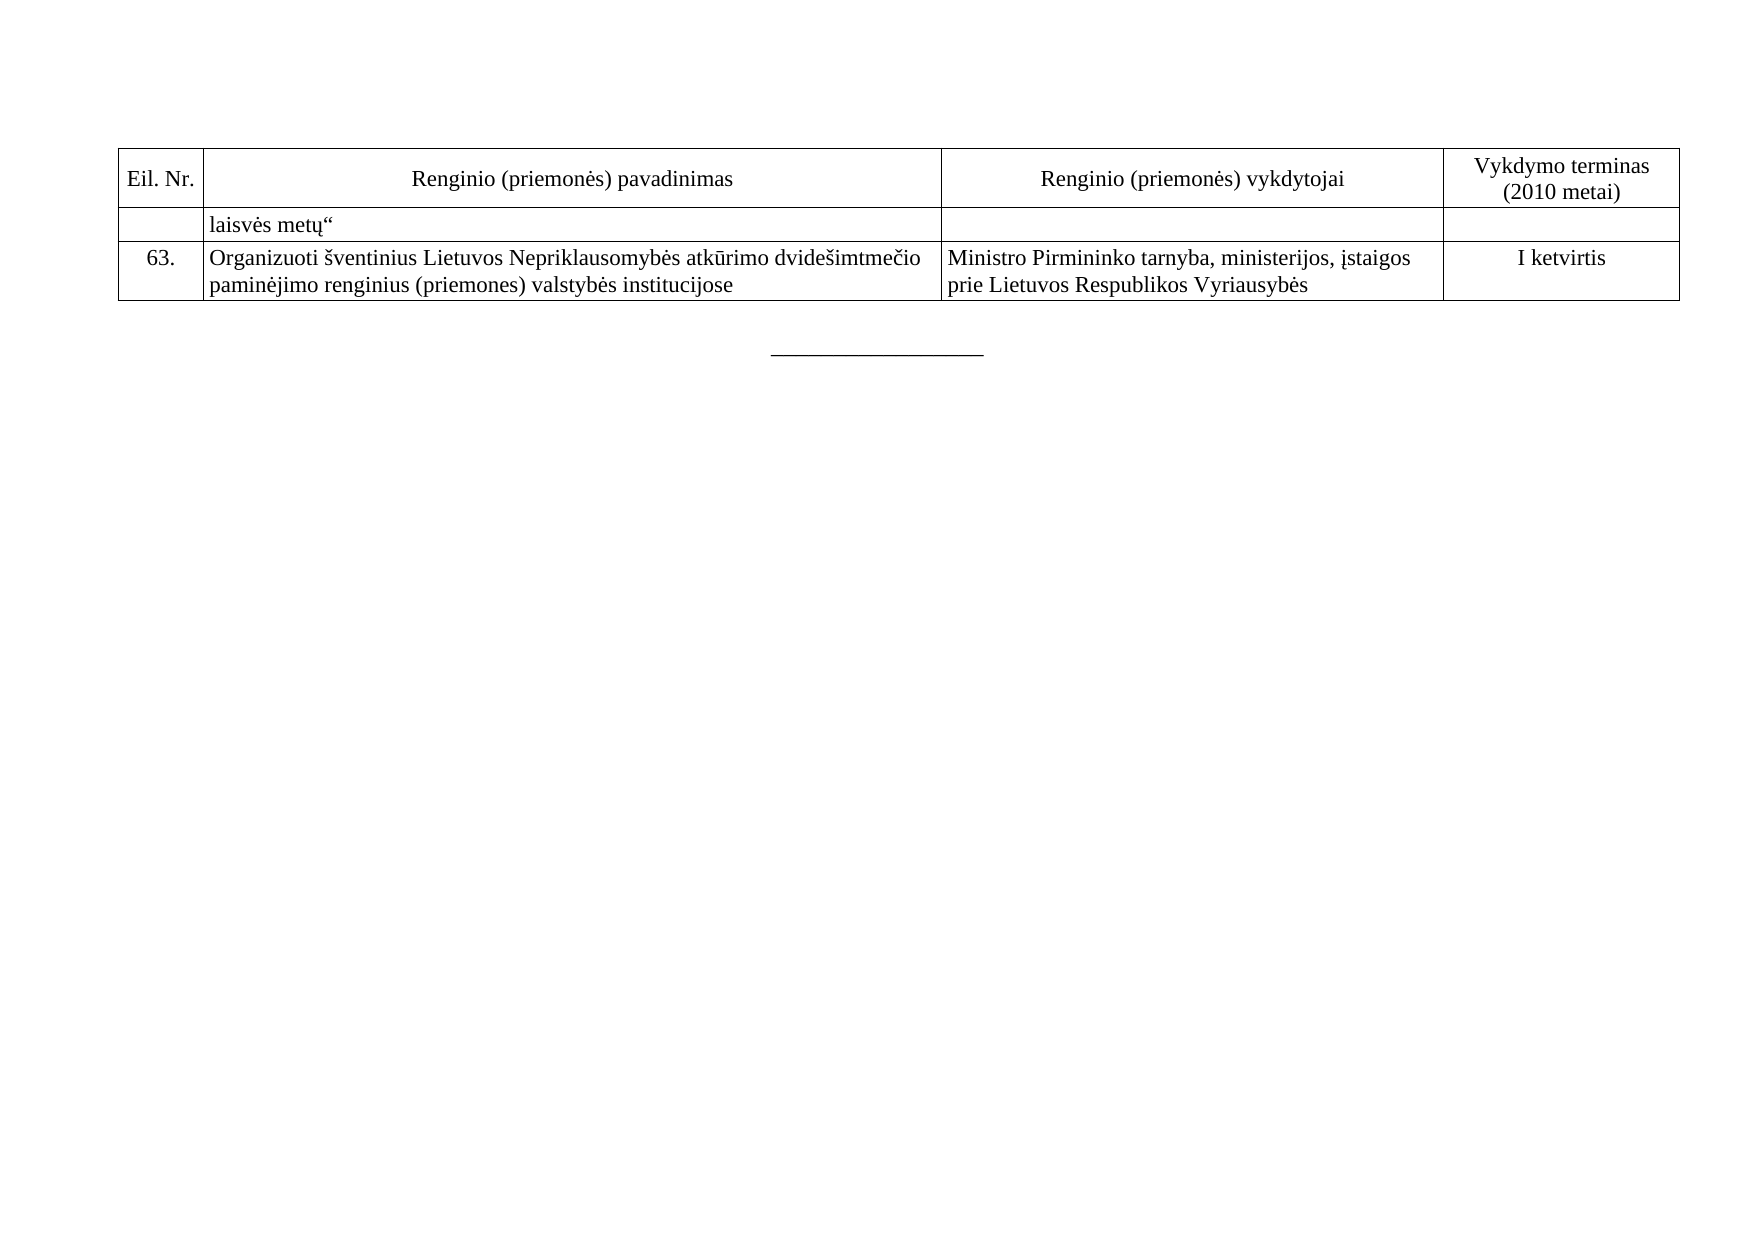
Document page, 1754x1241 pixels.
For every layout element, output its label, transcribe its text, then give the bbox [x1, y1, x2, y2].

table_header Eil. Nr. [119, 149, 203, 207]
table_header Renginio (priemonės) pavadinimas [204, 149, 941, 207]
table_cell laisvės metų“ [204, 208, 941, 241]
table_cell Ministro Pirmininko tarnyba, ministerijos, įstaigos prie Lietuvos Respublikos Vyriausybės [942, 242, 1443, 300]
table_cell [119, 208, 203, 241]
text _________________ [118, 330, 1636, 359]
table_cell [942, 208, 1443, 241]
table_cell 63. [119, 242, 203, 300]
table_cell [1444, 208, 1679, 241]
table_cell Organizuoti šventinius Lietuvos Nepriklausomybės atkūrimo dvidešimtmečio paminėjimo renginius (priemones) valstybės institucijose [204, 242, 941, 300]
table_header Renginio (priemonės) vykdytojai [942, 149, 1443, 207]
table_header Vykdymo terminas (2010 metai) [1444, 149, 1679, 207]
table_cell I ketvirtis [1444, 242, 1679, 300]
